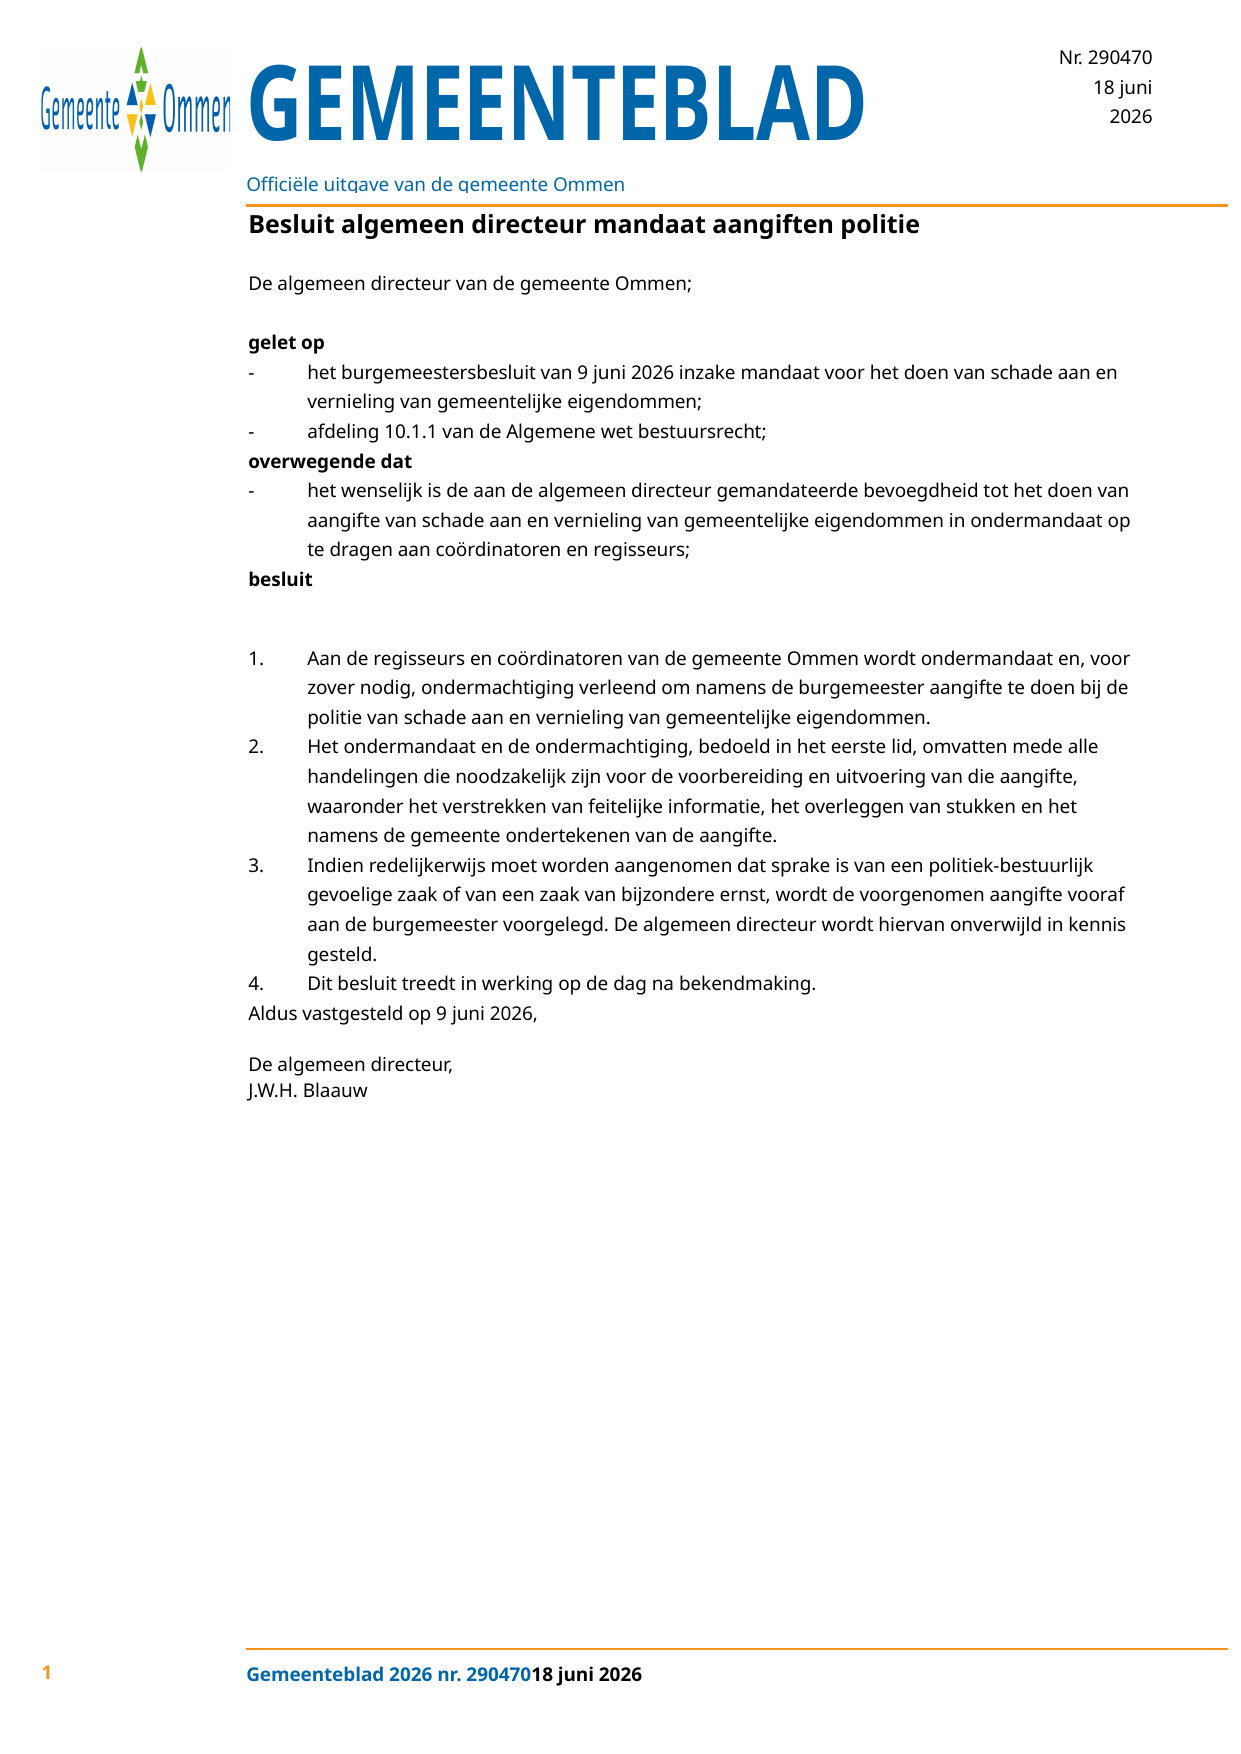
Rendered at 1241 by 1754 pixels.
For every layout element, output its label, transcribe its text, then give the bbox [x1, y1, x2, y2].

list Dit besluit treedt in werking op de dag na bekendmaking. [248, 970, 1152, 996]
text gelet op [248, 329, 1152, 355]
list Het ondermandaat en de ondermachtiging, bedoeld in het eerste lid, omvatten mede alle handelingen die noodzakelijk zijn voor de voorbereiding en uitvoering van die aangifte, waaronder het verstrekken van feitelijke informatie, het overleggen van stukken en het namens de gemeente ondertekenen van de aangifte. [248, 734, 1152, 848]
text J.W.H. Blaauw [248, 1077, 1152, 1103]
text besluit [248, 566, 1152, 592]
text Besluit algemeen directeur mandaat aangiften politie [248, 207, 1152, 241]
text overwegende dat [248, 448, 1152, 473]
list het wenselijk is de aan de algemeen directeur gemandateerde bevoegdheid tot het doen van aangifte van schade aan en vernieling van gemeentelijke eigendommen in ondermandaat op te dragen aan coördinatoren en regisseurs; [248, 477, 1152, 562]
picture [41, 47, 231, 172]
list Indien redelijkerwijs moet worden aangenomen dat sprake is van een politiek-bestuurlijk gevoelige zaak of van een zaak van bijzondere ernst, wordt de voorgenomen aangifte vooraf aan de burgemeester voorgelegd. De algemeen directeur wordt hiervan onverwijld in kennis gesteld. [248, 852, 1152, 967]
list afdeling 10.1.1 van de Algemene wet bestuursrecht; [248, 418, 1152, 444]
list het burgemeestersbesluit van 9 juni 2026 inzake mandaat voor het doen van schade aan en vernieling van gemeentelijke eigendommen; [248, 359, 1152, 414]
text De algemeen directeur van de gemeente Ommen; [248, 270, 1152, 296]
list Aan de regisseurs en coördinatoren van de gemeente Ommen wordt ondermandaat en, voor zover nodig, ondermachtiging verleend om namens de burgemeester aangifte te doen bij de politie van schade aan en vernieling van gemeentelijke eigendommen. [248, 645, 1152, 730]
text Aldus vastgesteld op 9 juni 2026, [248, 1000, 1152, 1026]
text De algemeen directeur, [248, 1051, 1152, 1077]
